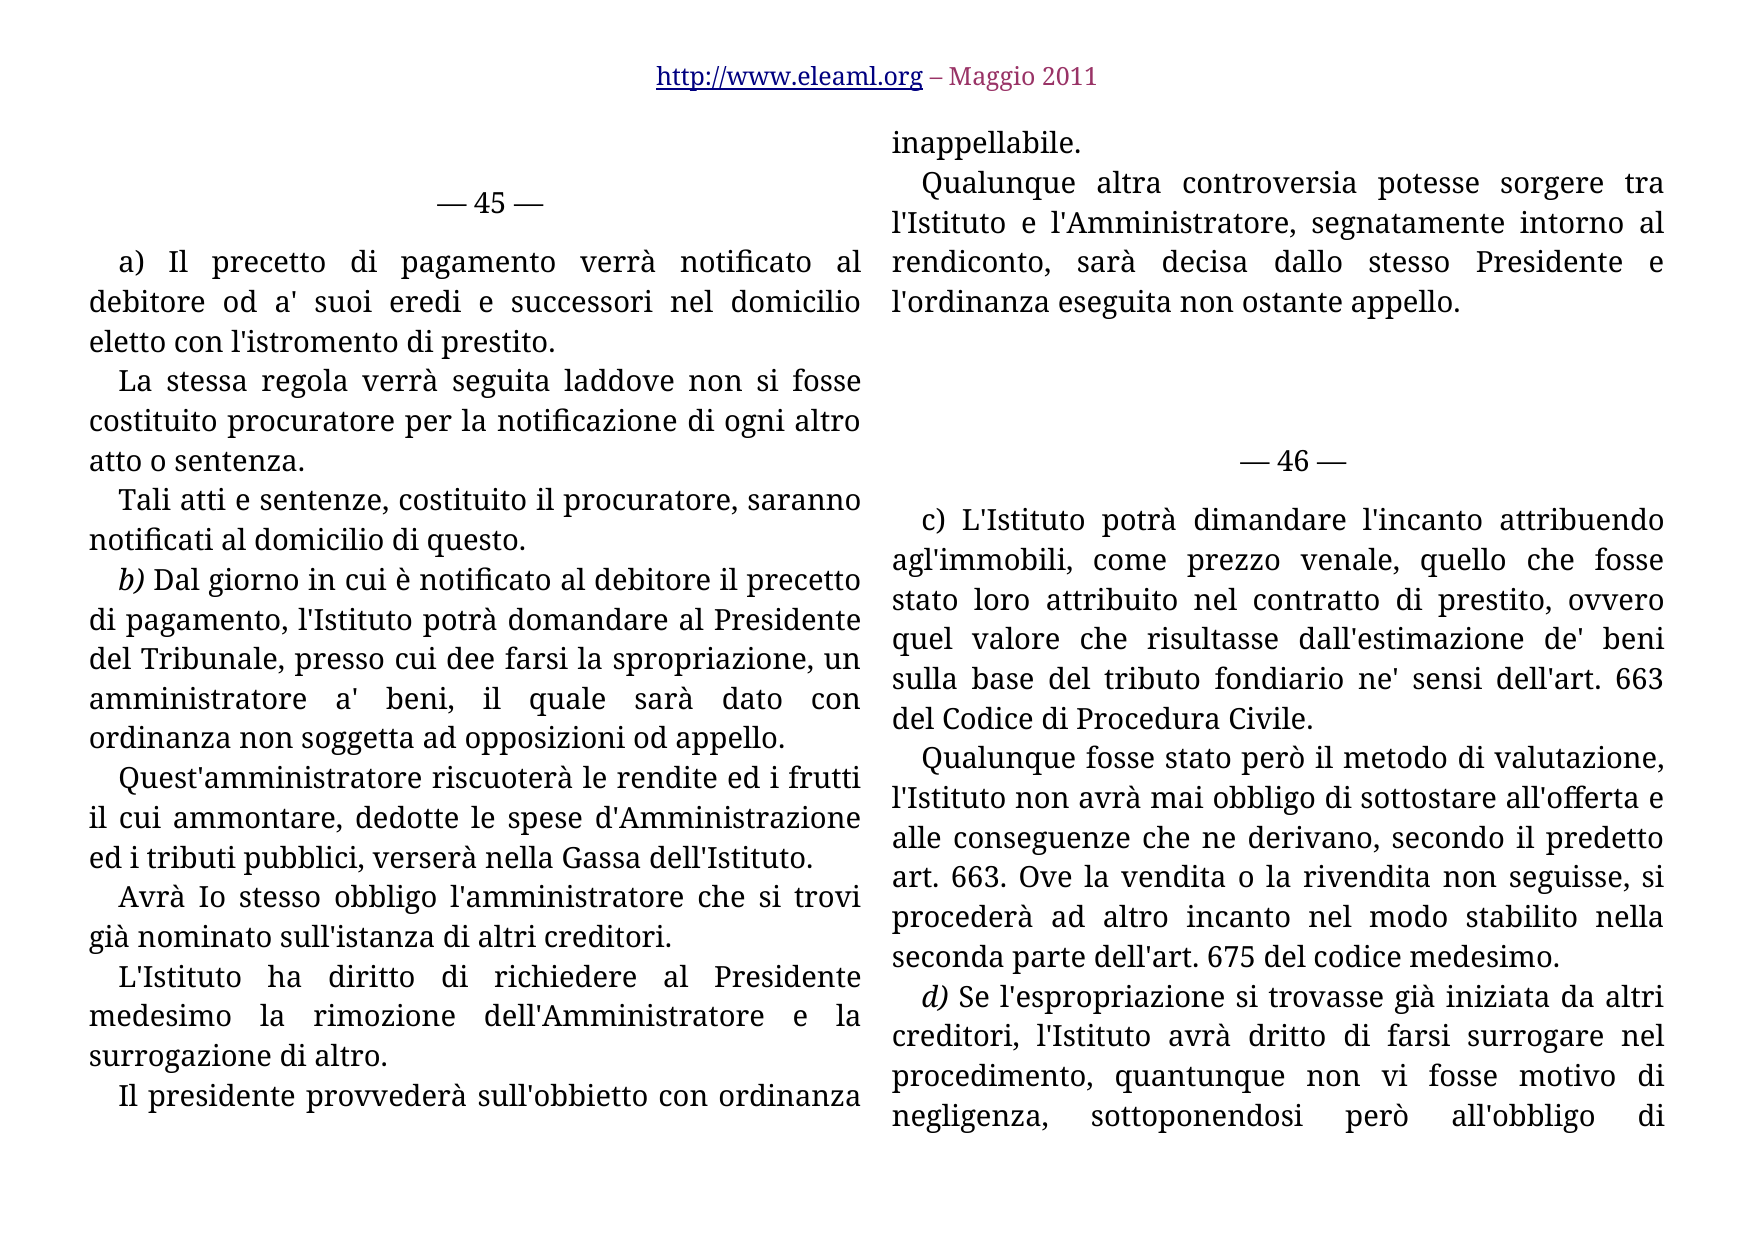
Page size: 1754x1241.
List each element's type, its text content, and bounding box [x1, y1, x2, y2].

text d) Se l'espropriazione si trovasse già iniziata da altri creditori, l'Istituto avrà dritto di farsi surrogare nel procedimento, quantunque non vi fosse motivo di negligenza, sottoponendosi però all'obbligo di [892, 976, 1665, 1134]
text inappellabile. [892, 123, 1665, 162]
text c) L'Istituto potrà dimandare l'incanto attribuendo agl'immobili, come prezzo venale, quello che fosse stato loro attribuito nel contratto di prestito, ovvero quel valore che risultasse dall'estimazione de' beni sulla base del tributo fondiario ne' sensi dell'art. 663 del Codice di Procedura Civile. [892, 499, 1665, 738]
text Quest'amministratore riscuoterà le rendite ed i frutti il cui ammontare, dedotte le spese d'Amministrazione ed i tributi pubblici, verserà nella Gassa dell'Istituto. [88, 757, 862, 877]
text Tali atti e sentenze, costituito il procuratore, saranno notificati al domicilio di questo. [88, 480, 862, 559]
text La stessa regola verrà seguita laddove non si fosse costituito procuratore per la notificazione di ogni altro atto o sentenza. [88, 361, 862, 480]
text — 46 — [892, 440, 1665, 480]
text — 45 — [88, 182, 862, 222]
text Qualunque altra controversia potesse sorgere tra l'Istituto e l'Amministratore, segnatamente intorno al rendiconto, sarà decisa dallo stesso Presidente e l'ordinanza eseguita non ostante appello. [892, 162, 1665, 321]
text Qualunque fosse stato però il metodo di valutazione, l'Istituto non avrà mai obbligo di sottostare all'offerta e alle conseguenze che ne derivano, secondo il predetto art. 663. Ove la vendita o la rivendita non seguisse, si procederà ad altro incanto nel modo stabilito nella seconda parte dell'art. 675 del codice medesimo. [892, 738, 1665, 976]
text b) Dal giorno in cui è notificato al debitore il precetto di pagamento, l'Istituto potrà domandare al Presidente del Tribunale, presso cui dee farsi la spropriazione, un amministratore a' beni, il quale sarà dato con ordinanza non soggetta ad opposizioni od appello. [88, 559, 862, 757]
text Il presidente provvederà sull'obbietto con ordinanza [88, 1075, 862, 1115]
text Avrà Io stesso obbligo l'amministratore che si trovi già nominato sull'istanza di altri creditori. [88, 877, 862, 956]
text L'Istituto ha diritto di richiedere al Presidente medesimo la rimozione dell'Amministratore e la surrogazione di altro. [88, 956, 862, 1075]
text a) Il precetto di pagamento verrà notificato al debitore od a' suoi eredi e successori nel domicilio eletto con l'istromento di prestito. [88, 242, 862, 361]
